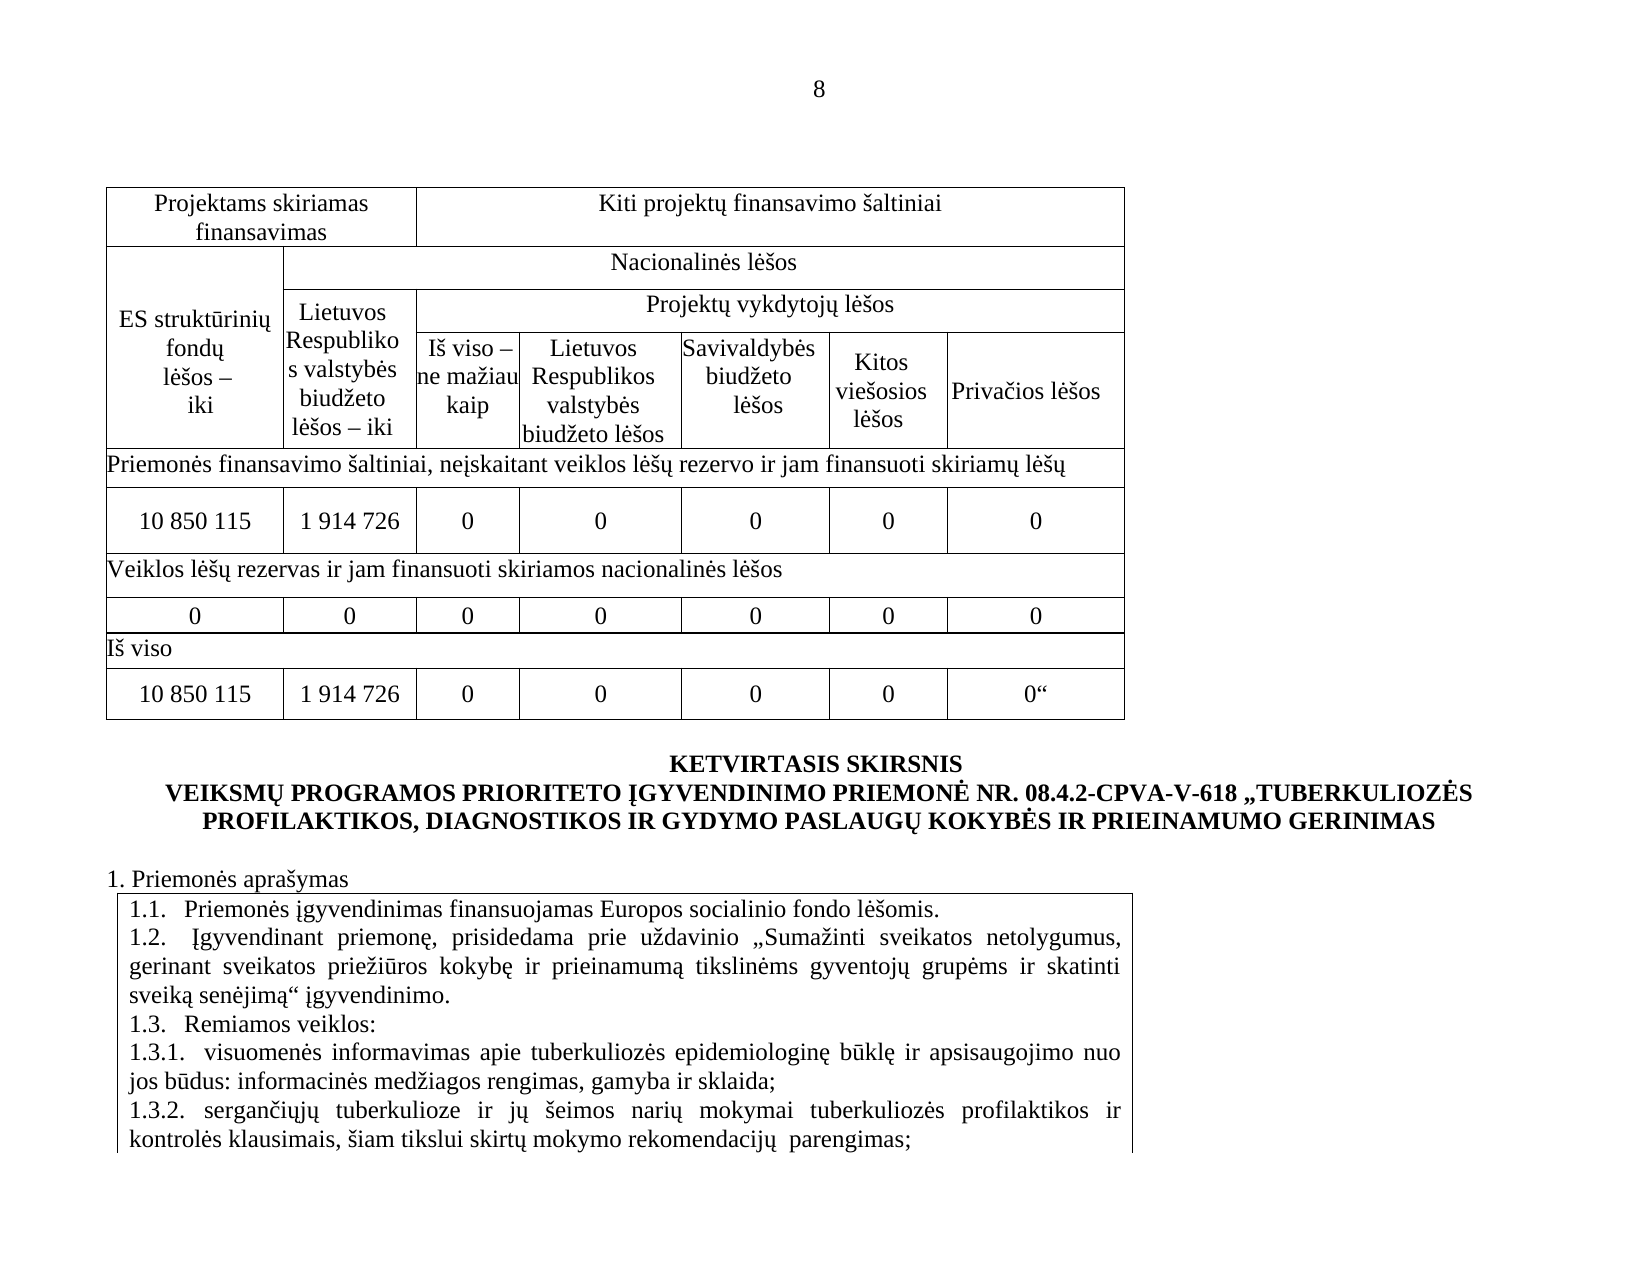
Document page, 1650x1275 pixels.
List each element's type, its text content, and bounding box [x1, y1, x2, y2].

text KETVIRTASIS SKIRSNIS [106, 749, 1532, 778]
table_cell Veiklos lėšų rezervas ir jam finansuoti skiriamos nacionalinės lėšos [107, 554, 1124, 597]
table_cell 0 [830, 669, 947, 719]
table_cell 0 [830, 598, 947, 632]
table_cell 0 [520, 598, 681, 632]
table_cell Privačios lėšos [948, 333, 1124, 448]
table_cell Lietuvos Respublikos valstybės biudžeto lėšos [520, 333, 681, 448]
table_cell Lietuvos Respublikos valstybės biudžeto lėšos – iki [284, 290, 416, 448]
table_cell 0 [417, 488, 519, 553]
table_cell 0 [417, 598, 519, 632]
table_cell 0“ [948, 669, 1124, 719]
table_cell Kitos viešosios lėšos [830, 333, 947, 448]
table_cell 0 [520, 669, 681, 719]
table_header Kiti projektų finansavimo šaltiniai [417, 188, 1124, 246]
table_cell Iš viso [107, 634, 1124, 668]
text 1. Priemonės aprašymas [106, 864, 1532, 893]
table_cell 0 [107, 598, 283, 632]
table_cell ES struktūrinių fondų lėšos – iki [107, 247, 283, 448]
table_cell Nacionalinės lėšos [284, 247, 1124, 288]
table_cell 0 [682, 669, 829, 719]
table_cell 1 914 726 [284, 669, 416, 719]
table_cell 0 [284, 598, 416, 632]
table_cell Priemonės finansavimo šaltiniai, neįskaitant veiklos lėšų rezervo ir jam finansuoti skiriamų lėšų [107, 449, 1124, 487]
table_cell 0 [948, 598, 1124, 632]
table_cell 1.2. Įgyvendinant priemonę, prisidedama prie uždavinio „Sumažinti sveikatos netolygumus, gerinant sveikatos priežiūros kokybę ir prieinamumą tikslinėms gyventojų grupėms ir skatinti sveiką senėjimą“ įgyvendinimo. [118, 923, 1132, 1009]
table_header 1.1. Priemonės įgyvendinimas finansuojamas Europos socialinio fondo lėšomis. [118, 894, 1132, 922]
table_cell 0 [830, 488, 947, 553]
table_cell 0 [417, 669, 519, 719]
table_cell 1 914 726 [284, 488, 416, 553]
table_cell Savivaldybės biudžeto lėšos [682, 333, 829, 448]
table_header Projektams skiriamas finansavimas [107, 188, 416, 246]
table_cell 0 [948, 488, 1124, 553]
table_cell 0 [682, 488, 829, 553]
table_cell 1.3. Remiamos veiklos: 1.3.1. visuomenės informavimas apie tuberkuliozės epidemiologinę būklę ir apsisaugojimo nuo jos būdus: informacinės medžiagos rengimas, gamyba ir sklaida; 1.3.2. sergančiųjų tuberkulioze ir jų šeimos narių mokymai tuberkuliozės profilaktikos ir kontrolės klausimais, šiam tikslui skirtų mokymo rekomendacijų parengimas; [118, 1009, 1132, 1152]
text VEIKSMŲ PROGRAMOS PRIORITETO ĮGYVENDINIMO PRIEMONĖ NR. 08.4.2-CPVA-V-618 „TUBERKULIOZĖS PROFILAKTIKOS, DIAGNOSTIKOS IR GYDYMO PASLAUGŲ KOKYBĖS IR PRIEINAMUMO GERINIMAS [106, 778, 1532, 835]
table_cell 10 850 115 [107, 669, 283, 719]
table_cell 0 [520, 488, 681, 553]
table_cell Projektų vykdytojų lėšos [417, 290, 1124, 332]
table_cell 10 850 115 [107, 488, 283, 553]
table_cell 0 [682, 598, 829, 632]
table_cell Iš viso – ne mažiau kaip [417, 333, 519, 448]
